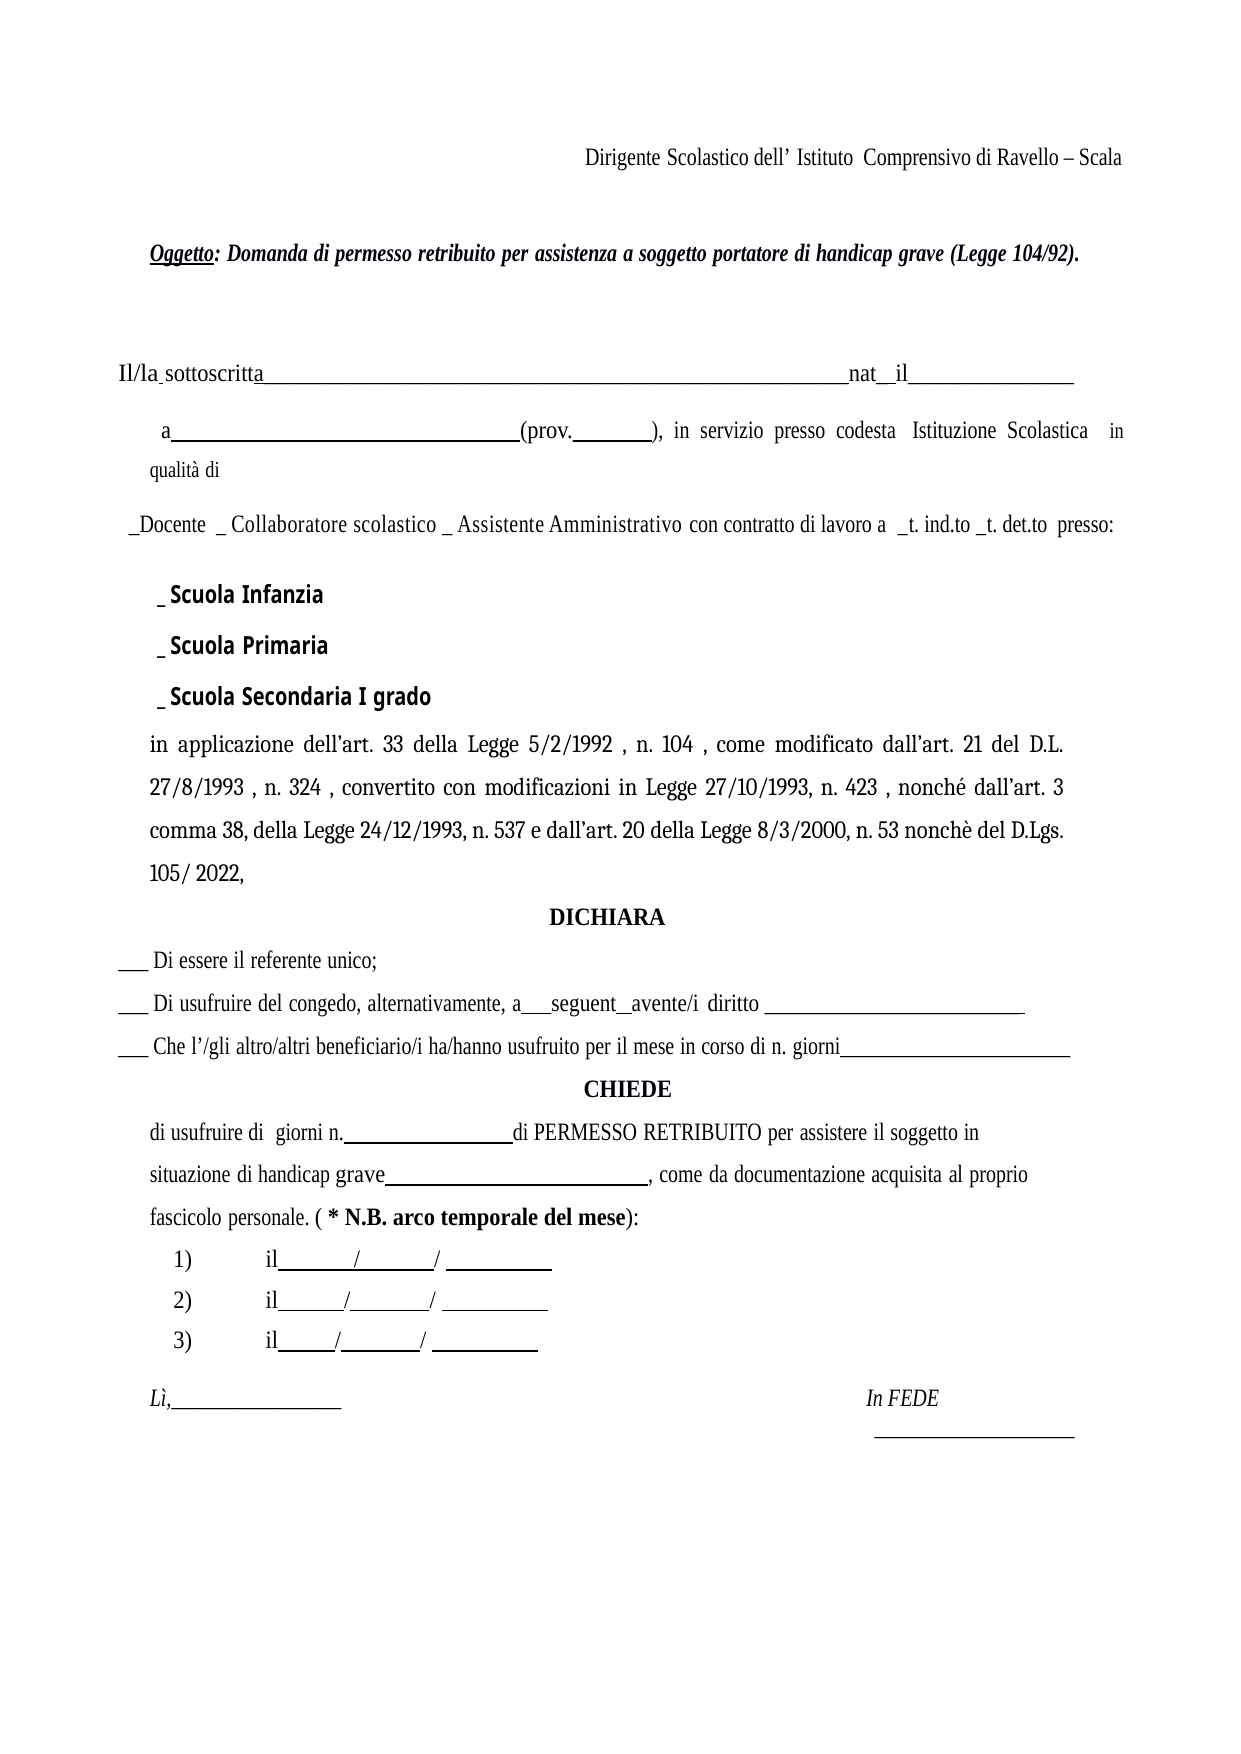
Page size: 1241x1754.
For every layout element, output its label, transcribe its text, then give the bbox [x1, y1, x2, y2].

text CHIEDE [118, 1074, 1122, 1103]
subtitle _ Scuola Primaria [157, 627, 1122, 661]
text 3) il / / [173, 1325, 1122, 1354]
subtitle Oggetto: Domanda di permesso retribuito per assistenza a soggetto portatore di handicap grave (Legge 104/92). [149, 238, 1122, 267]
text _Docente _ Collaboratore scolastico _ Assistente Amministrativo con contratto di lavoro a _t. ind.to _t. det.to presso: [118, 509, 1122, 538]
text 1) il / / [173, 1244, 1122, 1273]
subtitle ____________________ [149, 1412, 1122, 1469]
subtitle Il/la sottoscritta____________________________________________________nat_il_______________ [118, 358, 1122, 387]
text ___ Che l’/gli altro/altri beneficiario/i ha/hanno usufruito per il mese in corso di n. giorni_______________________ [118, 1031, 1122, 1060]
text ___ Di usufruire del congedo, alternativamente, a seguent avente/i diritto ________________________ [118, 988, 1122, 1017]
subtitle _ Scuola Infanzia [157, 576, 1122, 610]
subtitle di usufruire di giorni n. di PERMESSO RETRIBUITO per assistere il soggetto in situazione di handicap grave , come da documentazione acquisita al proprio fascicolo personale. ( * N.B. arco temporale del mese): [149, 1117, 1053, 1231]
subtitle DICHIARA [148, 902, 1066, 931]
subtitle _ Scuola Secondaria I grado [157, 678, 1122, 712]
subtitle Lì,_________________ In FEDE [149, 1383, 1122, 1412]
text a_______________________________(prov._______), in servizio presso codesta Istituzione Scolastica in qualità di [149, 415, 1124, 483]
text in applicazione dell’art. 33 della Legge 5/2/1992 , n. 104 , come modificato dall’art. 21 del D.L. 27/8/1993 , n. 324 , convertito con modificazioni in Legge 27/10/1993, n. 423 , nonché dall’art. 3 comma 38, della Legge 24/12/1993, n. 537 e dall’art. 20 della Legge 8/3/2000, n. 53 nonchè del D.Lgs. 105/ 2022, [149, 729, 1065, 888]
text ___ Di essere il referente unico; [118, 945, 1122, 973]
text Dirigente Scolastico dell’ Istituto Comprensivo di Ravello – Scala [167, 142, 1122, 171]
text 2) il / / [173, 1285, 1122, 1313]
